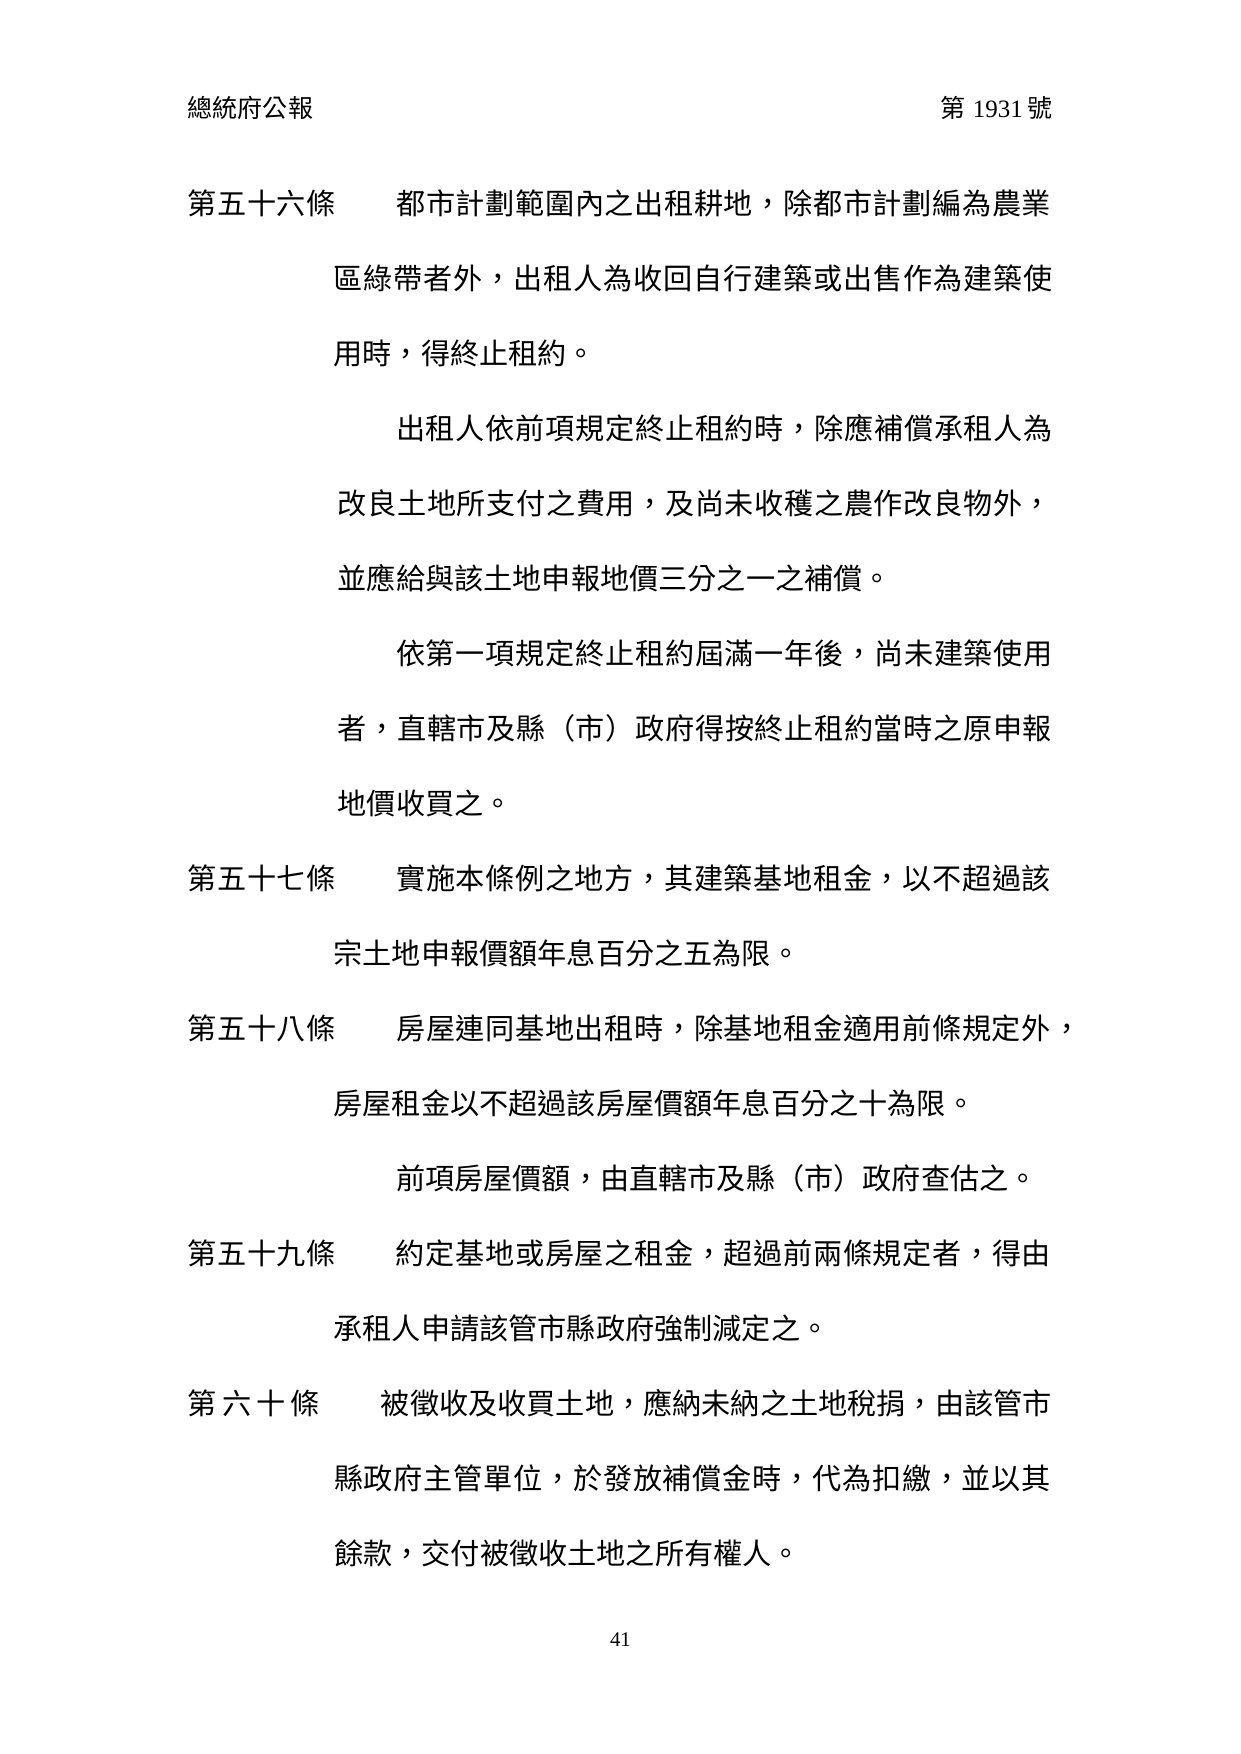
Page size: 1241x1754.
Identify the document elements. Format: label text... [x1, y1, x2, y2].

text 第五十七條 實施本條例之地方，其建築基地租金，以不超過該宗土地申報價額年息百分之五為限。 [187, 839, 1053, 989]
text 出租人依前項規定終止租約時，除應補償承租人為改良土地所支付之費用，及尚未收穫之農作改良物外，並應給與該土地申報地價三分之一之補償。 [337, 389, 1053, 614]
text 前項房屋價額，由直轄市及縣（市）政府查估之。 [337, 1139, 1053, 1214]
text 第五十九條 約定基地或房屋之租金，超過前兩條規定者，得由承租人申請該管市縣政府強制減定之。 [187, 1214, 1053, 1364]
text 第五十六條 都市計劃範圍內之出租耕地，除都市計劃編為農業區綠帶者外，出租人為收回自行建築或出售作為建築使用時，得終止租約。 [187, 164, 1053, 389]
text 依第一項規定終止租約屆滿一年後，尚未建築使用者，直轄市及縣（市）政府得按終止租約當時之原申報地價收買之。 [337, 614, 1053, 839]
text 第六十條 被徵收及收買土地，應納未納之土地稅捐，由該管市縣政府主管單位，於發放補償金時，代為扣繳，並以其餘款，交付被徵收土地之所有權人。 [187, 1364, 1053, 1589]
text 第五十八條 房屋連同基地出租時，除基地租金適用前條規定外，房屋租金以不超過該房屋價額年息百分之十為限。 [187, 989, 1053, 1139]
